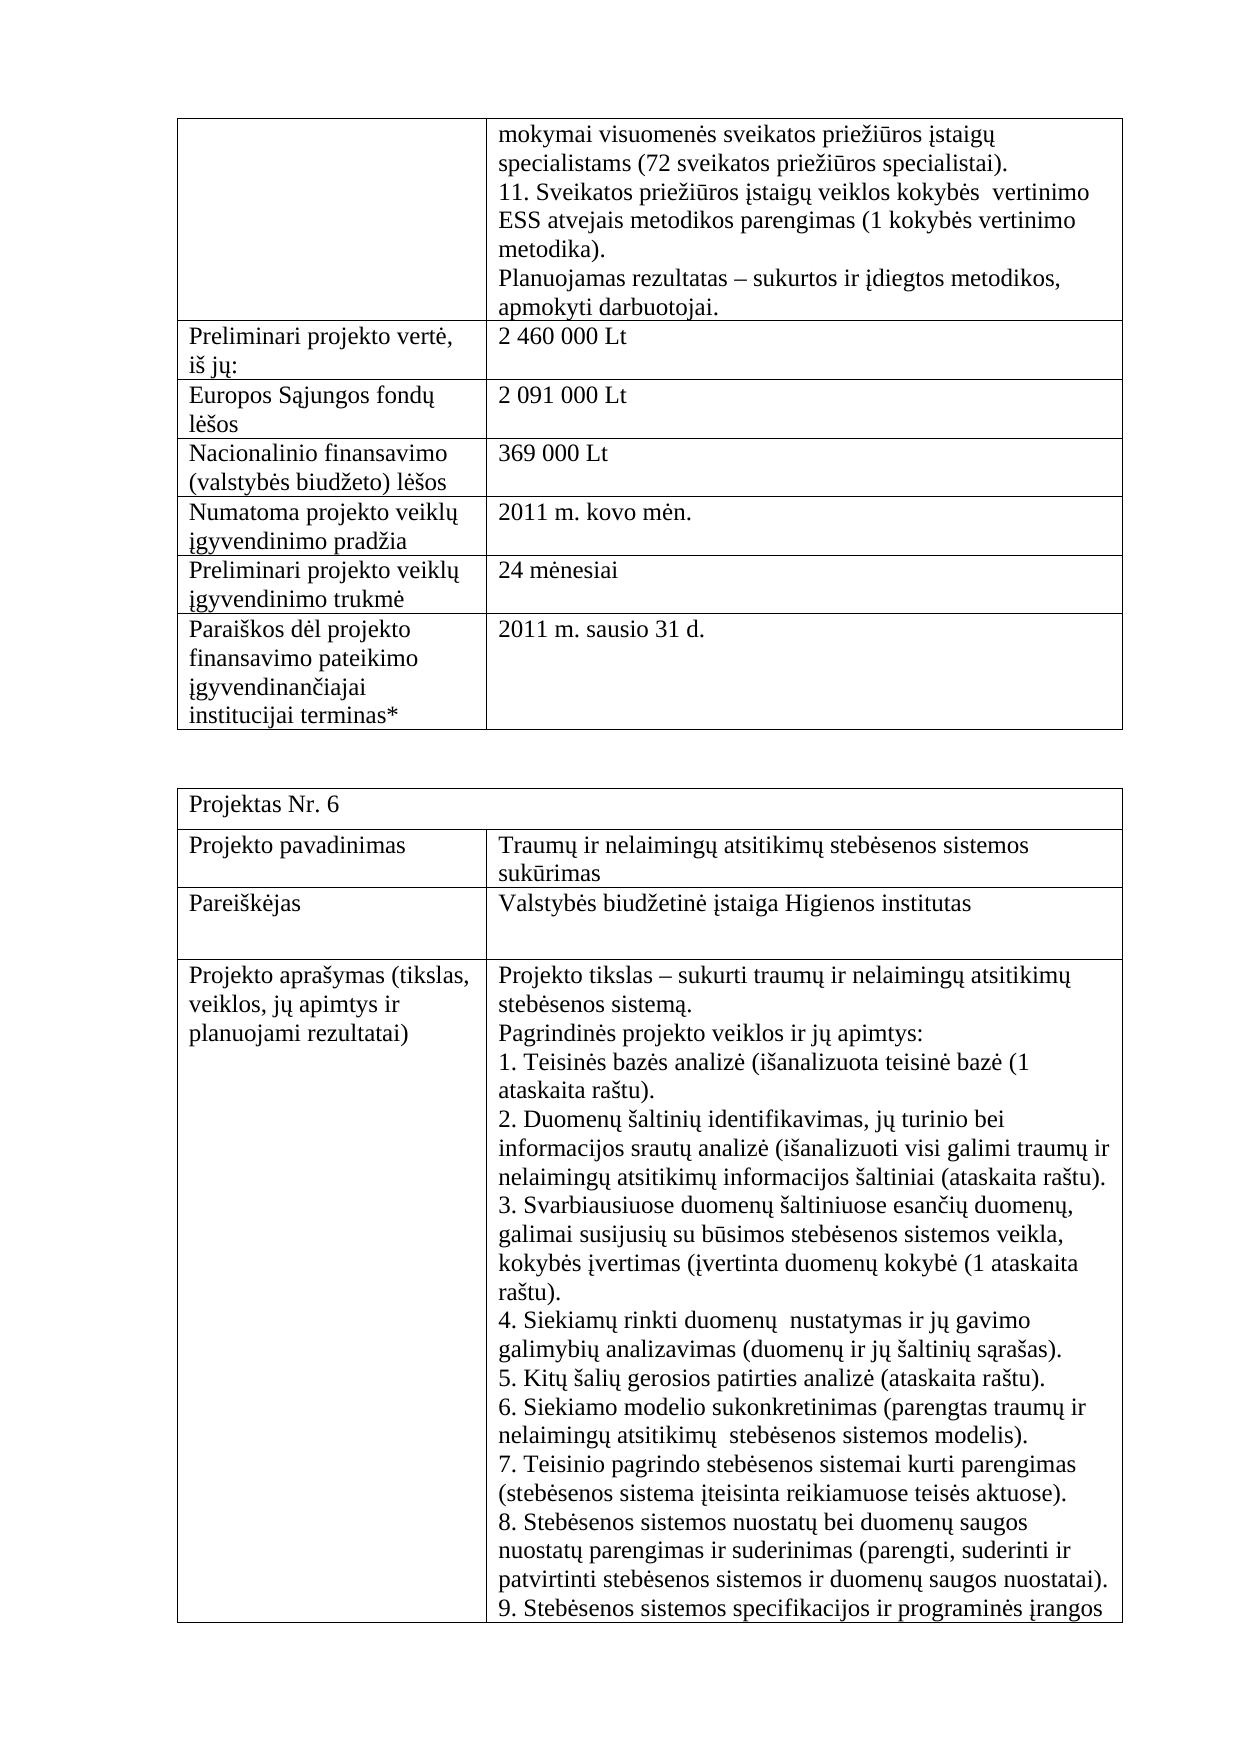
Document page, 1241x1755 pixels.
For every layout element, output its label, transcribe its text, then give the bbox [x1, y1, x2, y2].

table_cell 369 000 Lt [487, 439, 1122, 496]
table_cell Pareiškėjas [178, 888, 486, 959]
table_cell [178, 119, 486, 320]
table_cell 2011 m. sausio 31 d. [487, 614, 1122, 729]
table_cell mokymai visuomenės sveikatos priežiūros įstaigų specialistams (72 sveikatos priežiūros specialistai). 11. Sveikatos priežiūros įstaigų veiklos kokybės vertinimo ESS atvejais metodikos parengimas (1 kokybės vertinimo metodika). Planuojamas rezultatas – sukurtos ir įdiegtos metodikos, apmokyti darbuotojai. [487, 119, 1122, 320]
table_cell Nacionalinio finansavimo (valstybės biudžeto) lėšos [178, 439, 486, 496]
table_header Projektas Nr. 6 [178, 789, 1122, 829]
table_cell 2 460 000 Lt [487, 321, 1122, 379]
table_cell 2 091 000 Lt [487, 380, 1122, 437]
table_cell Paraiškos dėl projekto finansavimo pateikimo įgyvendinančiajai institucijai terminas* [178, 614, 486, 729]
table_cell Valstybės biudžetinė įstaiga Higienos institutas [487, 888, 1122, 959]
table_cell Projekto tikslas – sukurti traumų ir nelaimingų atsitikimų stebėsenos sistemą. Pagrindinės projekto veiklos ir jų apimtys: 1. Teisinės bazės analizė (išanalizuota teisinė bazė (1 ataskaita raštu). 2. Duomenų šaltinių identifikavimas, jų turinio bei informacijos srautų analizė (išanalizuoti visi galimi traumų ir nelaimingų atsitikimų informacijos šaltiniai (ataskaita raštu). 3. Svarbiausiuose duomenų šaltiniuose esančių duomenų, galimai susijusių su būsimos stebėsenos sistemos veikla, kokybės įvertimas (įvertinta duomenų kokybė (1 ataskaita raštu). 4. Siekiamų rinkti duomenų nustatymas ir jų gavimo galimybių analizavimas (duomenų ir jų šaltinių sąrašas). 5. Kitų šalių gerosios patirties analizė (ataskaita raštu). 6. Siekiamo modelio sukonkretinimas (parengtas traumų ir nelaimingų atsitikimų stebėsenos sistemos modelis). 7. Teisinio pagrindo stebėsenos sistemai kurti parengimas (stebėsenos sistema įteisinta reikiamuose teisės aktuose). 8. Stebėsenos sistemos nuostatų bei duomenų saugos nuostatų parengimas ir suderinimas (parengti, suderinti ir patvirtinti stebėsenos sistemos ir duomenų saugos nuostatai). 9. Stebėsenos sistemos specifikacijos ir programinės įrangos [487, 960, 1122, 1622]
table_cell Traumų ir nelaimingų atsitikimų stebėsenos sistemos sukūrimas [487, 830, 1122, 887]
table_cell 24 mėnesiai [487, 556, 1122, 613]
table_cell Preliminari projekto veiklų įgyvendinimo trukmė [178, 556, 486, 613]
table_cell Projekto pavadinimas [178, 830, 486, 887]
table_cell Numatoma projekto veiklų įgyvendinimo pradžia [178, 497, 486, 554]
table_cell 2011 m. kovo mėn. [487, 497, 1122, 554]
table_cell Projekto aprašymas (tikslas, veiklos, jų apimtys ir planuojami rezultatai) [178, 960, 486, 1622]
table_cell Preliminari projekto vertė, iš jų: [178, 321, 486, 379]
table_cell Europos Sąjungos fondų lėšos [178, 380, 486, 437]
